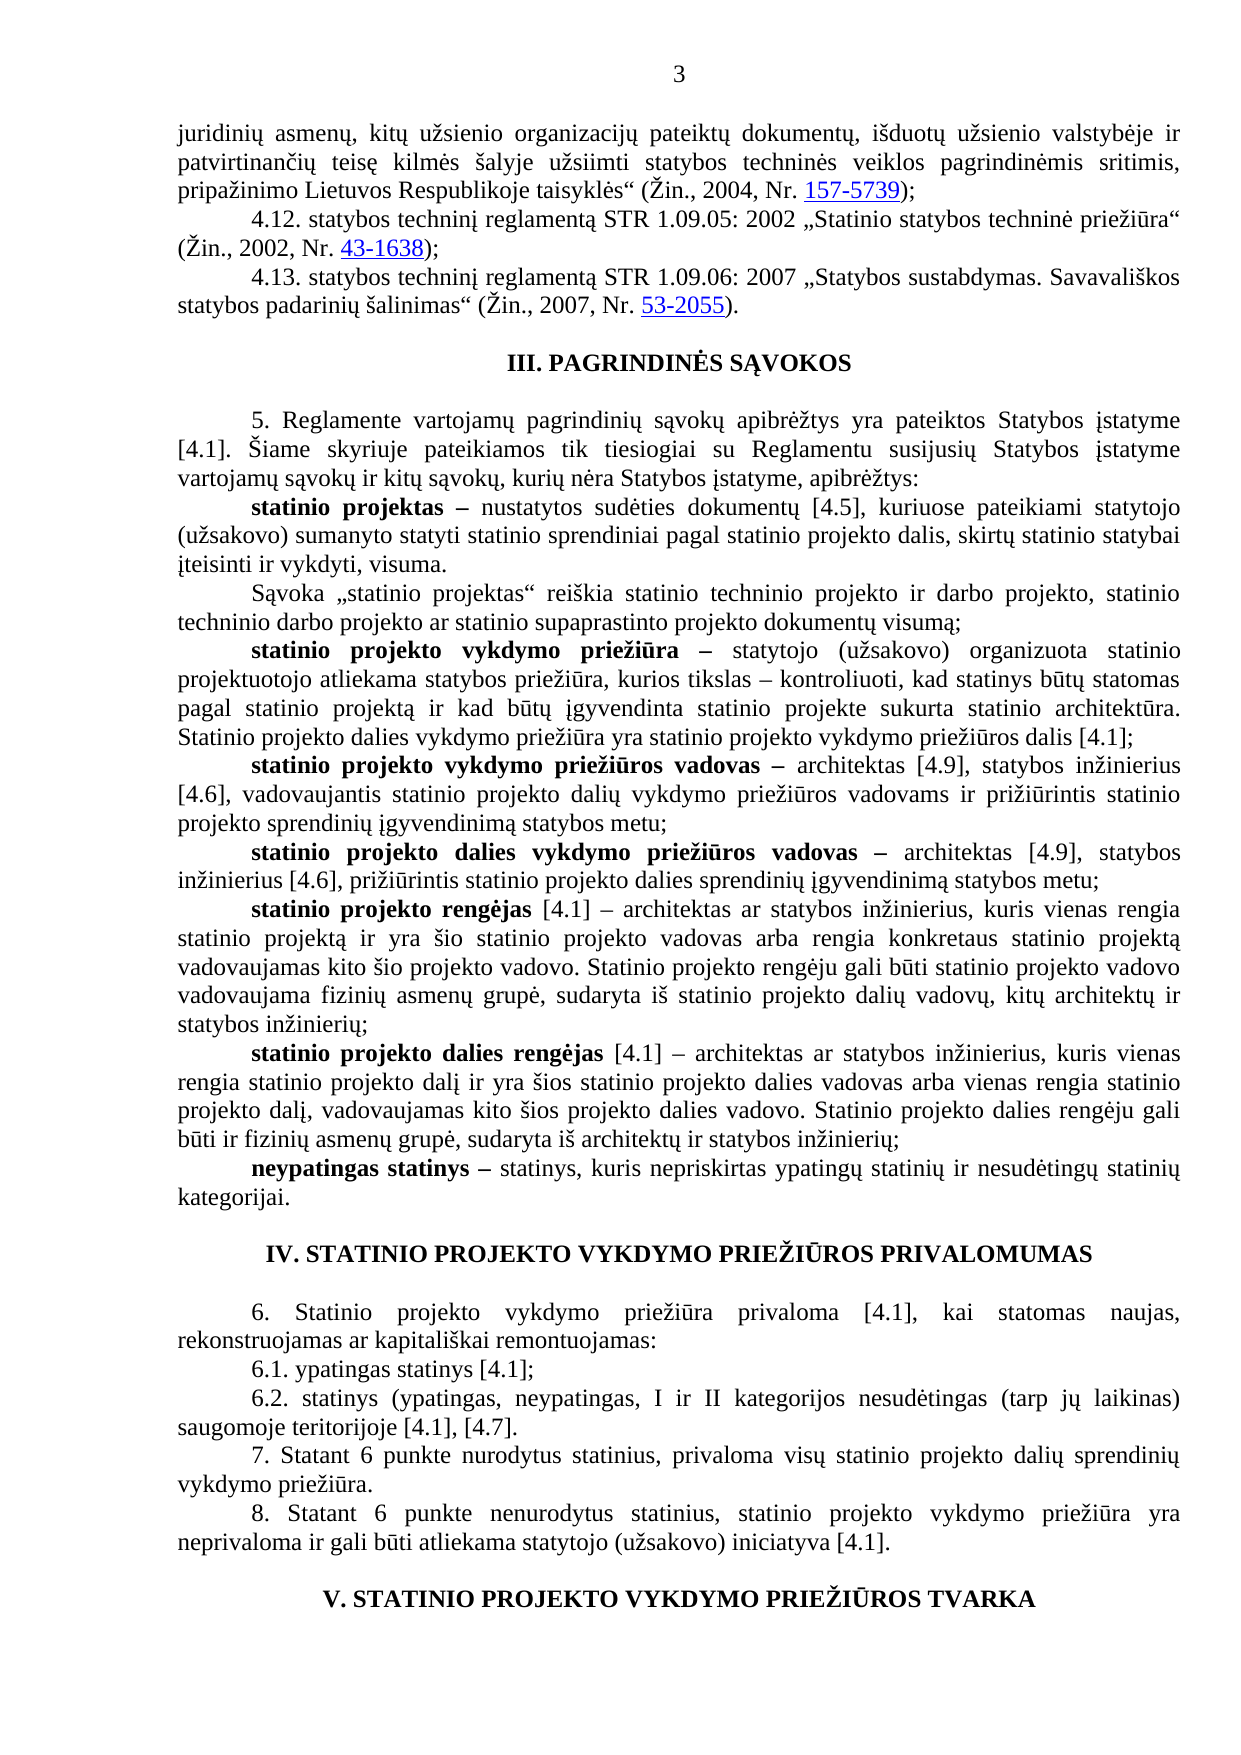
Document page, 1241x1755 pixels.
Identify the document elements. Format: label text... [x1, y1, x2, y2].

text statinio projekto dalies rengėjas [4.1] – architektas ar statybos inžinierius, kuris vienas rengia statinio projekto dalį ir yra šios statinio projekto dalies vadovas arba vienas rengia statinio projekto dalį, vadovaujamas kito šios projekto dalies vadovo. Statinio projekto dalies rengėju gali būti ir fizinių asmenų grupė, sudaryta iš architektų ir statybos inžinierių; [177, 1038, 1181, 1153]
text 5. Reglamente vartojamų pagrindinių sąvokų apibrėžtys yra pateiktos Statybos įstatyme [4.1]. Šiame skyriuje pateikiamos tik tiesiogiai su Reglamentu susijusių Statybos įstatyme vartojamų sąvokų ir kitų sąvokų, kurių nėra Statybos įstatyme, apibrėžtys: [177, 406, 1181, 492]
text 6.1. ypatingas statinys [4.1]; [177, 1354, 1181, 1383]
text statinio projekto vykdymo priežiūros vadovas – architektas [4.9], statybos inžinierius [4.6], vadovaujantis statinio projekto dalių vykdymo priežiūros vadovams ir prižiūrintis statinio projekto sprendinių įgyvendinimą statybos metu; [177, 751, 1181, 837]
text statinio projekto rengėjas [4.1] – architektas ar statybos inžinierius, kuris vienas rengia statinio projektą ir yra šio statinio projekto vadovas arba rengia konkretaus statinio projektą vadovaujamas kito šio projekto vadovo. Statinio projekto rengėju gali būti statinio projekto vadovo vadovaujama fizinių asmenų grupė, sudaryta iš statinio projekto dalių vadovų, kitų architektų ir statybos inžinierių; [177, 894, 1181, 1038]
text statinio projekto vykdymo priežiūra – statytojo (užsakovo) organizuota statinio projektuotojo atliekama statybos priežiūra, kurios tikslas – kontroliuoti, kad statinys būtų statomas pagal statinio projektą ir kad būtų įgyvendinta statinio projekte sukurta statinio architektūra. Statinio projekto dalies vykdymo priežiūra yra statinio projekto vykdymo priežiūros dalis [4.1]; [177, 636, 1181, 751]
text 8. Statant 6 punkte nenurodytus statinius, statinio projekto vykdymo priežiūra yra neprivaloma ir gali būti atliekama statytojo (užsakovo) iniciatyva [4.1]. [177, 1498, 1181, 1556]
text 4.12. statybos techninį reglamentą STR 1.09.05: 2002 „Statinio statybos techninė priežiūra“ (Žin., 2002, Nr. 43-1638); [177, 204, 1181, 262]
text IV. STATINIO PROJEKTO VYKDYMO PRIEŽIŪROS PRIVALOMUMAS [177, 1239, 1181, 1268]
text 4.13. statybos techninį reglamentą STR 1.09.06: 2007 „Statybos sustabdymas. Savavališkos statybos padarinių šalinimas“ (Žin., 2007, Nr. 53-2055). [177, 262, 1181, 319]
text statinio projekto dalies vykdymo priežiūros vadovas – architektas [4.9], statybos inžinierius [4.6], prižiūrintis statinio projekto dalies sprendinių įgyvendinimą statybos metu; [177, 837, 1181, 894]
text neypatingas statinys – statinys, kuris nepriskirtas ypatingų statinių ir nesudėtingų statinių kategorijai. [177, 1153, 1181, 1211]
text 6. Statinio projekto vykdymo priežiūra privaloma [4.1], kai statomas naujas, rekonstruojamas ar kapitališkai remontuojamas: [177, 1297, 1181, 1354]
text 7. Statant 6 punkte nurodytus statinius, privaloma visų statinio projekto dalių sprendinių vykdymo priežiūra. [177, 1441, 1181, 1498]
text juridinių asmenų, kitų užsienio organizacijų pateiktų dokumentų, išduotų užsienio valstybėje ir patvirtinančių teisę kilmės šalyje užsiimti statybos techninės veiklos pagrindinėmis sritimis, pripažinimo Lietuvos Respublikoje taisyklės“ (Žin., 2004, Nr. 157-5739); [177, 118, 1181, 204]
text III. PAGRINDINĖS SĄVOKOS [177, 348, 1181, 377]
text statinio projektas – nustatytos sudėties dokumentų [4.5], kuriuose pateikiami statytojo (užsakovo) sumanyto statyti statinio sprendiniai pagal statinio projekto dalis, skirtų statinio statybai įteisinti ir vykdyti, visuma. [177, 492, 1181, 578]
text V. STATINIO PROJEKTO VYKDYMO PRIEŽIŪROS TVARKA [177, 1584, 1181, 1613]
text Sąvoka „statinio projektas“ reiškia statinio techninio projekto ir darbo projekto, statinio techninio darbo projekto ar statinio supaprastinto projekto dokumentų visumą; [177, 578, 1181, 636]
text 6.2. statinys (ypatingas, neypatingas, I ir II kategorijos nesudėtingas (tarp jų laikinas) saugomoje teritorijoje [4.1], [4.7]. [177, 1383, 1181, 1441]
